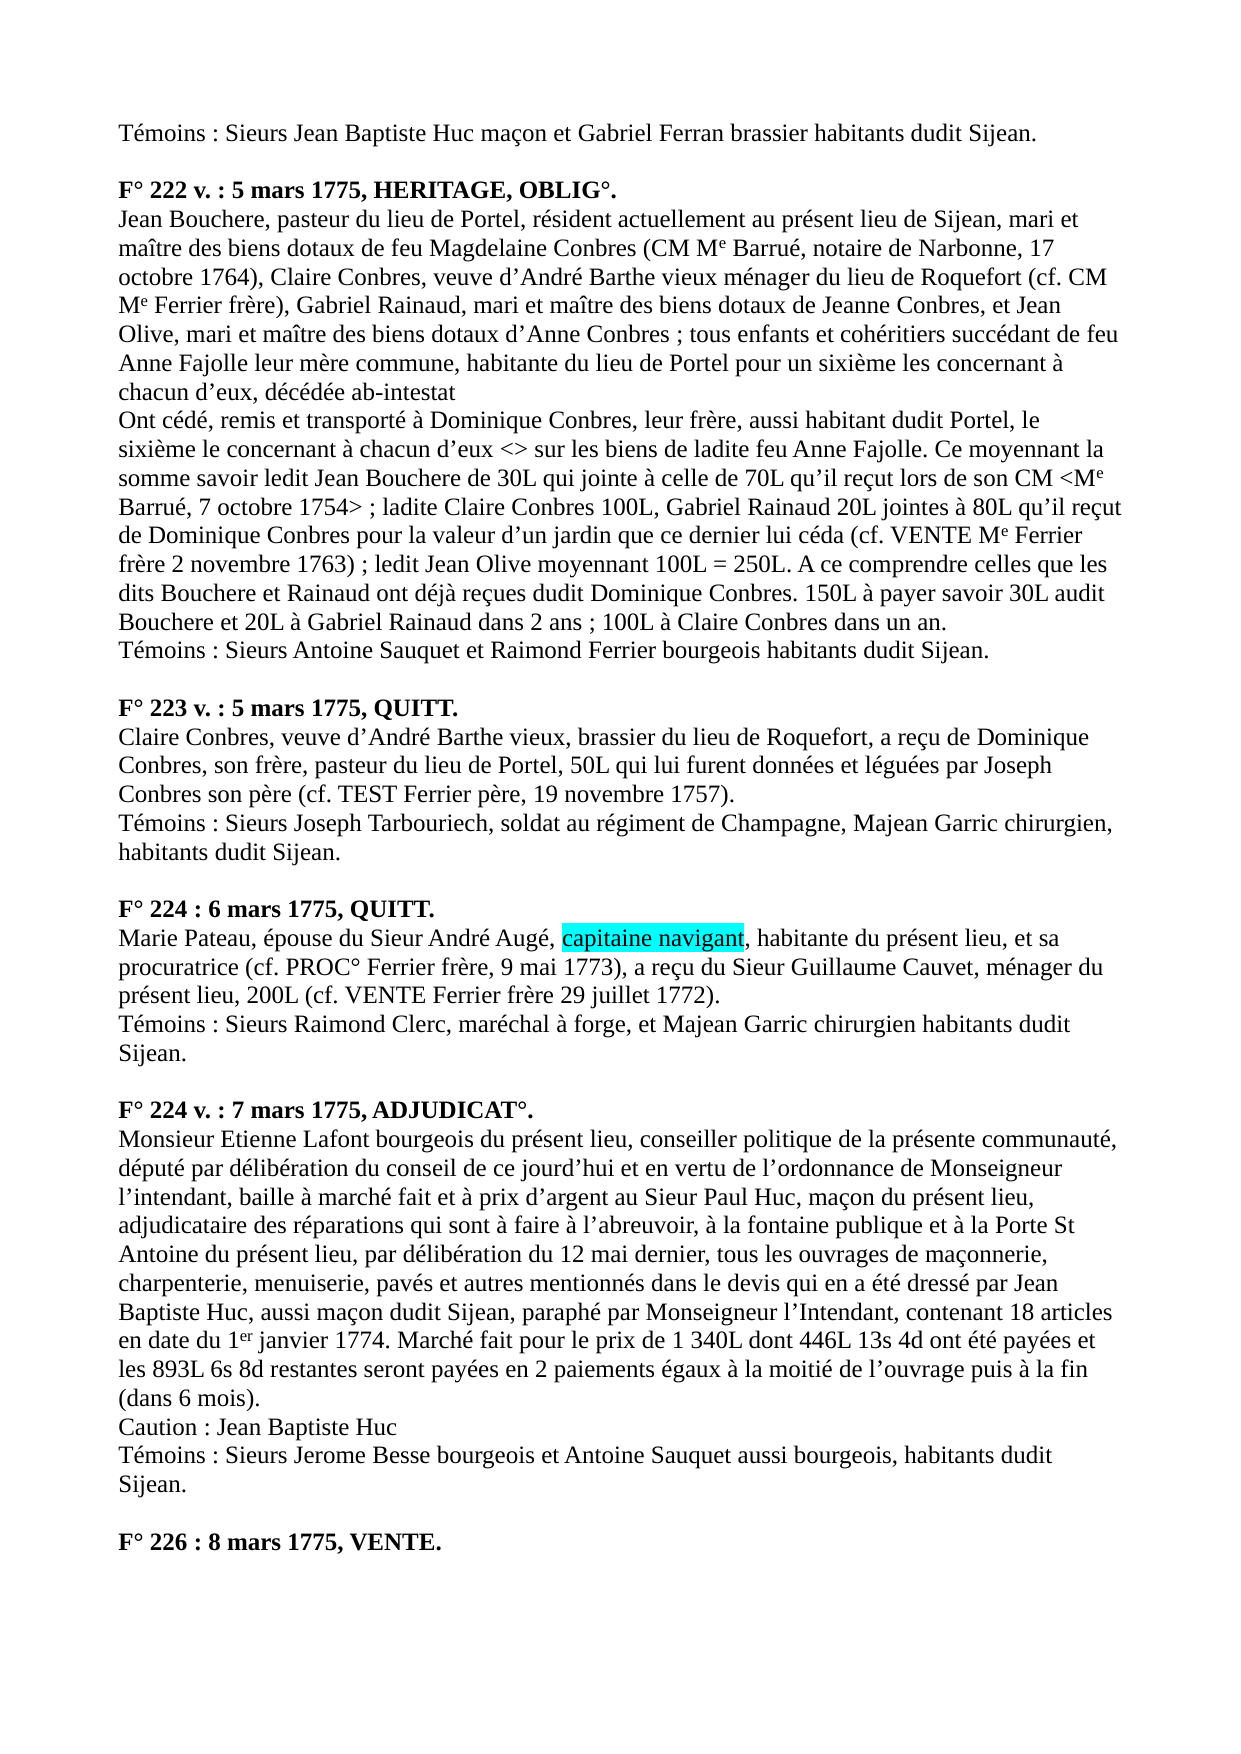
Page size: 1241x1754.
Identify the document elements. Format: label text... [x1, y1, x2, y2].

text F° 224 : 6 mars 1775, QUITT. [118, 894, 1122, 923]
text Marie Pateau, épouse du Sieur André Augé, capitaine navigant, habitante du présent lieu, et sa procuratrice (cf. PROC° Ferrier frère, 9 mai 1773), a reçu du Sieur Guillaume Cauvet, ménager du présent lieu, 200L (cf. VENTE Ferrier frère 29 juillet 1772). [118, 923, 1122, 1009]
text Monsieur Etienne Lafont bourgeois du présent lieu, conseiller politique de la présente communauté, député par délibération du conseil de ce jourd’hui et en vertu de l’ordonnance de Monseigneur l’intendant, baille à marché fait et à prix d’argent au Sieur Paul Huc, maçon du présent lieu, adjudicataire des réparations qui sont à faire à l’abreuvoir, à la fontaine publique et à la Porte St Antoine du présent lieu, par délibération du 12 mai dernier, tous les ouvrages de maçonnerie, charpenterie, menuiserie, pavés et autres mentionnés dans le devis qui en a été dressé par Jean Baptiste Huc, aussi maçon dudit Sijean, paraphé par Monseigneur l’Intendant, contenant 18 articles en date du 1er janvier 1774. Marché fait pour le prix de 1 340L dont 446L 13s 4d ont été payées et les 893L 6s 8d restantes seront payées en 2 paiements égaux à la moitié de l’ouvrage puis à la fin (dans 6 mois). [118, 1124, 1122, 1412]
text Claire Conbres, veuve d’André Barthe vieux, brassier du lieu de Roquefort, a reçu de Dominique Conbres, son frère, pasteur du lieu de Portel, 50L qui lui furent données et léguées par Joseph Conbres son père (cf. TEST Ferrier père, 19 novembre 1757). [118, 722, 1122, 808]
text Témoins : Sieurs Antoine Sauquet et Raimond Ferrier bourgeois habitants dudit Sijean. [118, 636, 1122, 664]
text F° 226 : 8 mars 1775, VENTE. [118, 1527, 1122, 1556]
text Témoins : Sieurs Jean Baptiste Huc maçon et Gabriel Ferran brassier habitants dudit Sijean. [118, 118, 1122, 147]
text Témoins : Sieurs Jerome Besse bourgeois et Antoine Sauquet aussi bourgeois, habitants dudit Sijean. [118, 1441, 1122, 1498]
text Témoins : Sieurs Joseph Tarbouriech, soldat au régiment de Champagne, Majean Garric chirurgien, habitants dudit Sijean. [118, 808, 1122, 866]
text Jean Bouchere, pasteur du lieu de Portel, résident actuellement au présent lieu de Sijean, mari et maître des biens dotaux de feu Magdelaine Conbres (CM Me Barrué, notaire de Narbonne, 17 octobre 1764), Claire Conbres, veuve d’André Barthe vieux ménager du lieu de Roquefort (cf. CM Me Ferrier frère), Gabriel Rainaud, mari et maître des biens dotaux de Jeanne Conbres, et Jean Olive, mari et maître des biens dotaux d’Anne Conbres ; tous enfants et cohéritiers succédant de feu Anne Fajolle leur mère commune, habitante du lieu de Portel pour un sixième les concernant à chacun d’eux, décédée ab-intestat [118, 204, 1122, 406]
text Témoins : Sieurs Raimond Clerc, maréchal à forge, et Majean Garric chirurgien habitants dudit Sijean. [118, 1009, 1122, 1067]
text F° 222 v. : 5 mars 1775, HERITAGE, OBLIG°. [118, 176, 1122, 204]
text F° 223 v. : 5 mars 1775, QUITT. [118, 693, 1122, 722]
text Caution : Jean Baptiste Huc [118, 1412, 1122, 1441]
text F° 224 v. : 7 mars 1775, ADJUDICAT°. [118, 1096, 1122, 1124]
text Ont cédé, remis et transporté à Dominique Conbres, leur frère, aussi habitant dudit Portel, le sixième le concernant à chacun d’eux <> sur les biens de ladite feu Anne Fajolle. Ce moyennant la somme savoir ledit Jean Bouchere de 30L qui jointe à celle de 70L qu’il reçut lors de son CM <Me Barrué, 7 octobre 1754> ; ladite Claire Conbres 100L, Gabriel Rainaud 20L jointes à 80L qu’il reçut de Dominique Conbres pour la valeur d’un jardin que ce dernier lui céda (cf. VENTE Me Ferrier frère 2 novembre 1763) ; ledit Jean Olive moyennant 100L = 250L. A ce comprendre celles que les dits Bouchere et Rainaud ont déjà reçues dudit Dominique Conbres. 150L à payer savoir 30L audit Bouchere et 20L à Gabriel Rainaud dans 2 ans ; 100L à Claire Conbres dans un an. [118, 406, 1122, 636]
